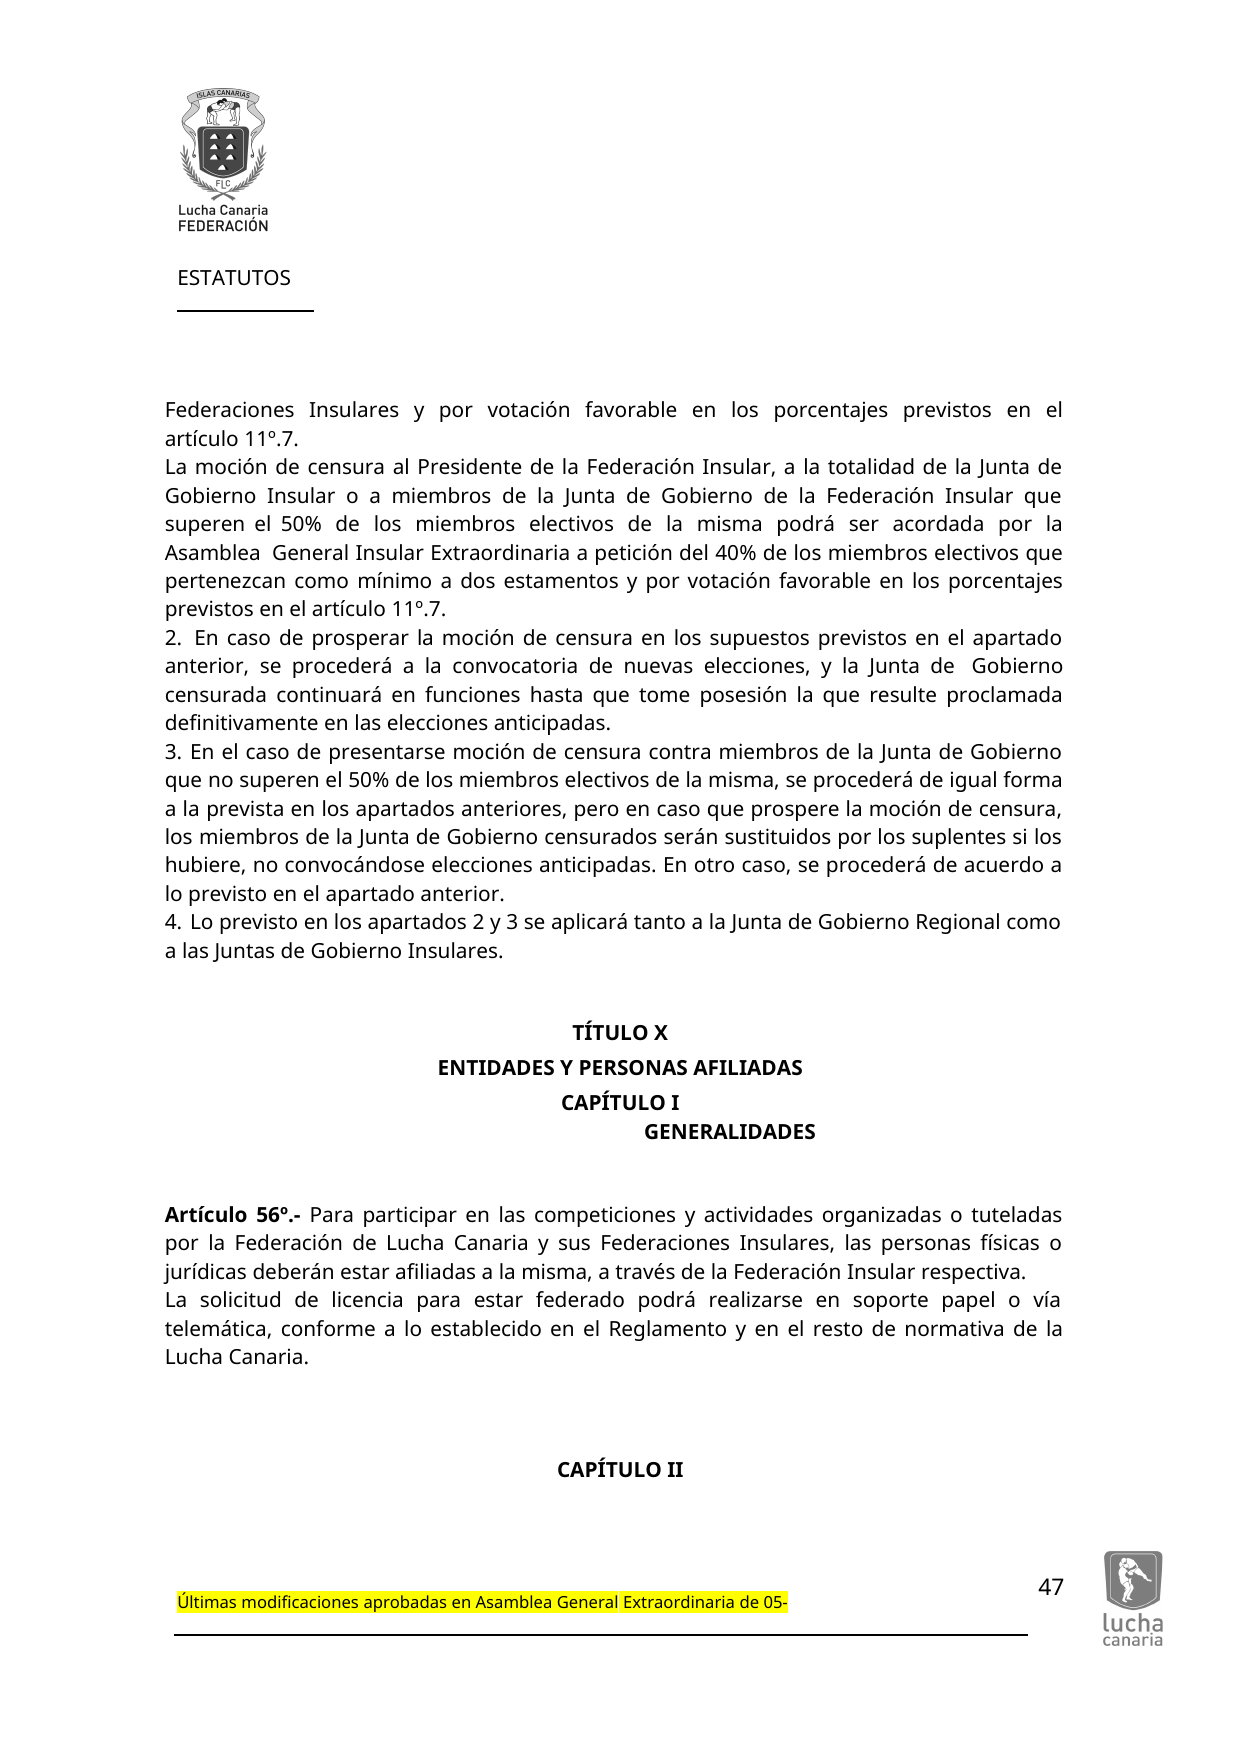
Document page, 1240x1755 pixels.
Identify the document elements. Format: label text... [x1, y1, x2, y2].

text ENTIDADES Y PERSONAS AFILIADAS CAPÍTULO I [385, 1048, 855, 1116]
list En caso de prosperar la moción de censura en los supuestos previstos en el apartado anterior, se procederá a la convocatoria de nuevas elecciones, y la Junta de Gobierno censurada continuará en funciones hasta que tome posesión la que resulte proclamada definitivamente en las elecciones anticipadas. [164, 623, 1063, 737]
text Federaciones Insulares y por votación favorable en los porcentajes previstos en el artículo 11º.7. [164, 395, 1063, 452]
list Lo previsto en los apartados 2 y 3 se aplicará tanto a la Junta de Gobierno Regional como a las Juntas de Gobierno Insulares. [164, 907, 1063, 964]
subtitle CAPÍTULO II [539, 1456, 701, 1484]
subtitle GENERALIDADES [384, 1117, 1075, 1146]
text La moción de censura al Presidente de la Federación Insular, a la totalidad de la Junta de Gobierno Insular o a miembros de la Junta de Gobierno de la Federación Insular que superen el 50% de los miembros electivos de la misma podrá ser acordada por la Asamblea General Insular Extraordinaria a petición del 40% de los miembros electivos que pertenezcan como mínimo a dos estamentos y por votación favorable en los porcentajes previstos en el artículo 11º.7. [164, 452, 1064, 623]
subtitle TÍTULO X [384, 1018, 855, 1046]
list En el caso de presentarse moción de censura contra miembros de la Junta de Gobierno que no superen el 50% de los miembros electivos de la misma, se procederá de igual forma a la prevista en los apartados anteriores, pero en caso que prospere la moción de censura, los miembros de la Junta de Gobierno censurados serán sustituidos por los suplentes si los hubiere, no convocándose elecciones anticipadas. En otro caso, se procederá de acuerdo a lo previsto en el apartado anterior. [164, 737, 1064, 907]
text Artículo 56º.- Para participar en las competiciones y actividades organizadas o tuteladas por la Federación de Lucha Canaria y sus Federaciones Insulares, las personas físicas o jurídicas deberán estar afiliadas a la misma, a través de la Federación Insular respectiva. [164, 1200, 1063, 1285]
text La solicitud de licencia para estar federado podrá realizarse en soporte papel o vía telemática, conforme a lo establecido en el Reglamento y en el resto de normativa de la Lucha Canaria. [164, 1285, 1063, 1371]
